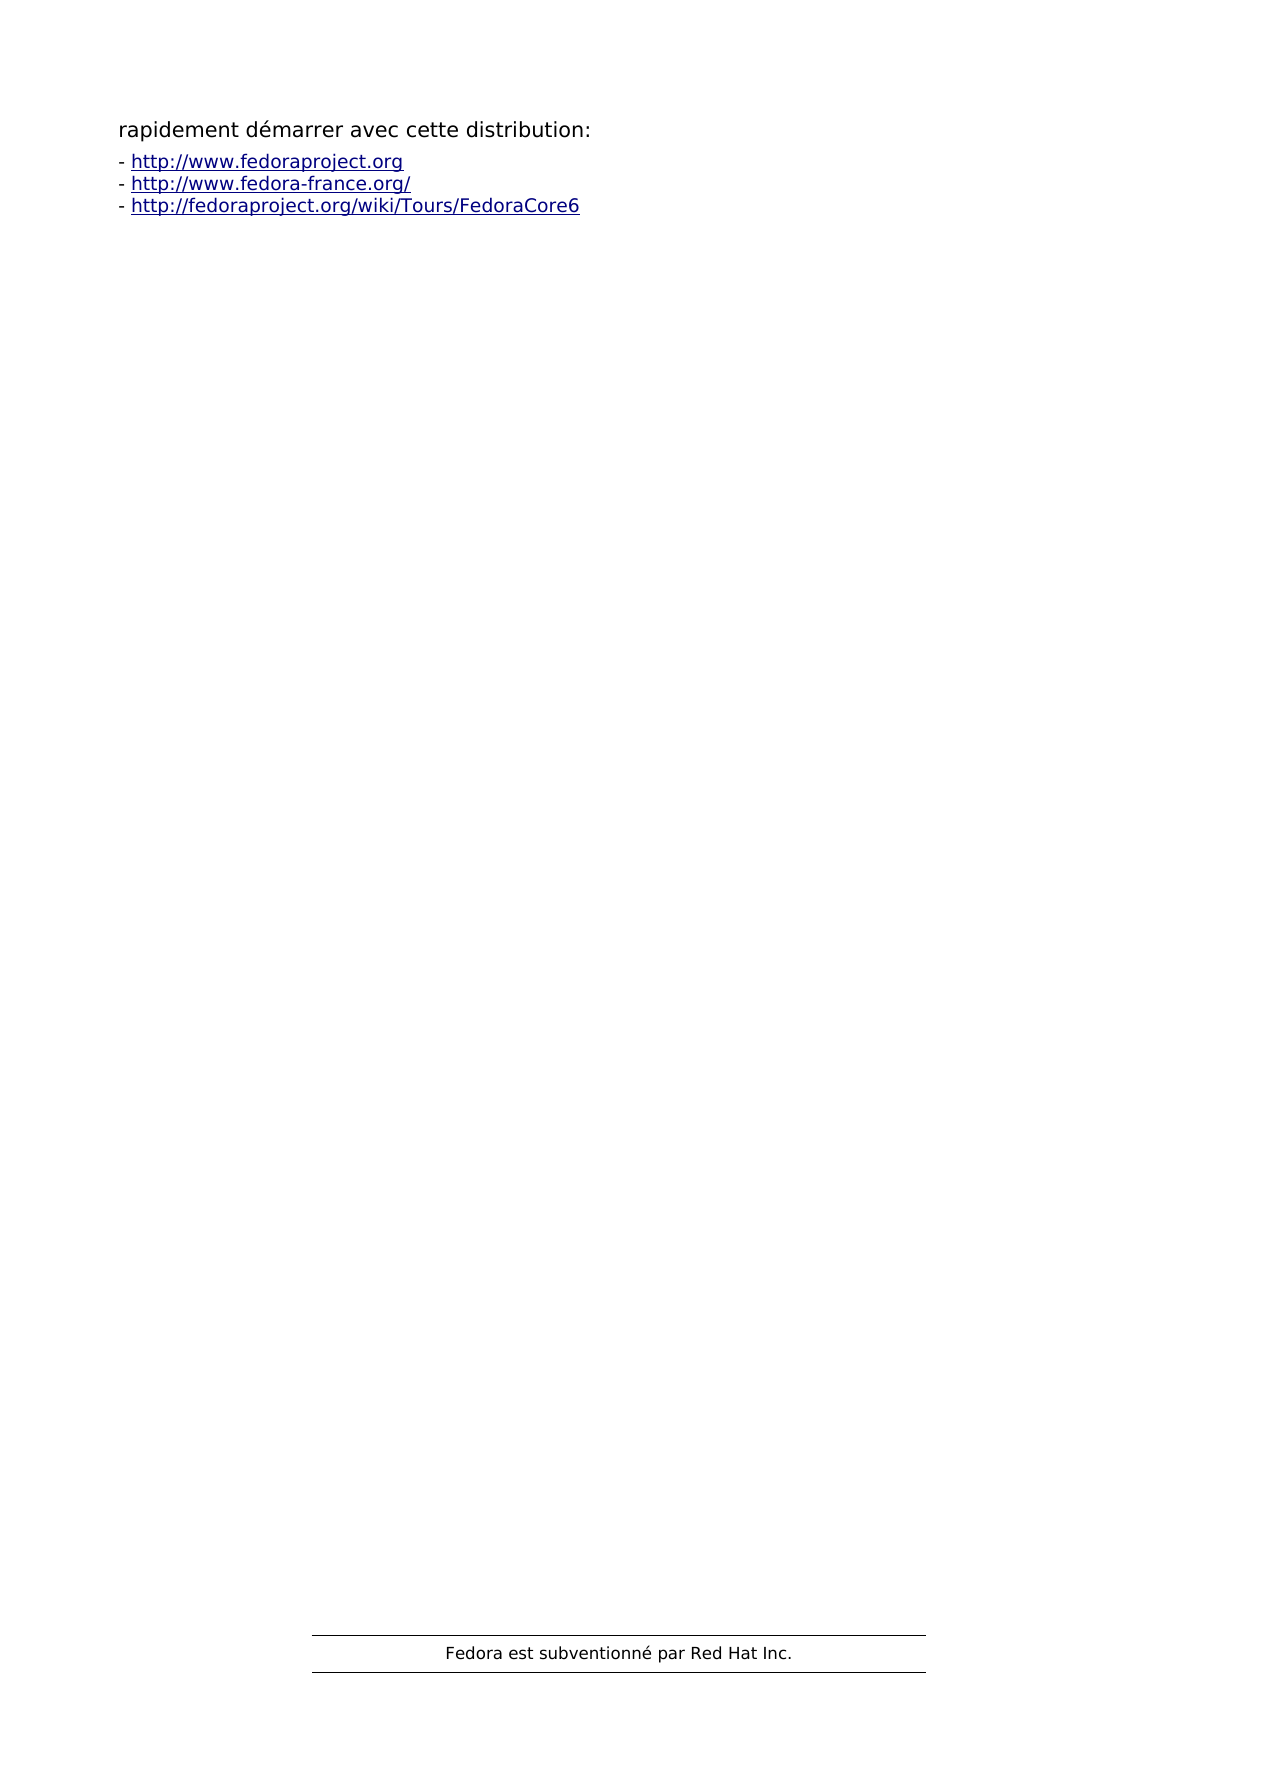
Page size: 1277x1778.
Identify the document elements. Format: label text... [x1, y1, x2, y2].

text - http://fedoraproject.org/wiki/Tours/FedoraCore6 [118, 195, 632, 217]
text - http://www.fedoraproject.org - http://www.fedora-france.org/ [118, 151, 632, 195]
text rapidement démarrer avec cette distribution: [118, 118, 632, 142]
